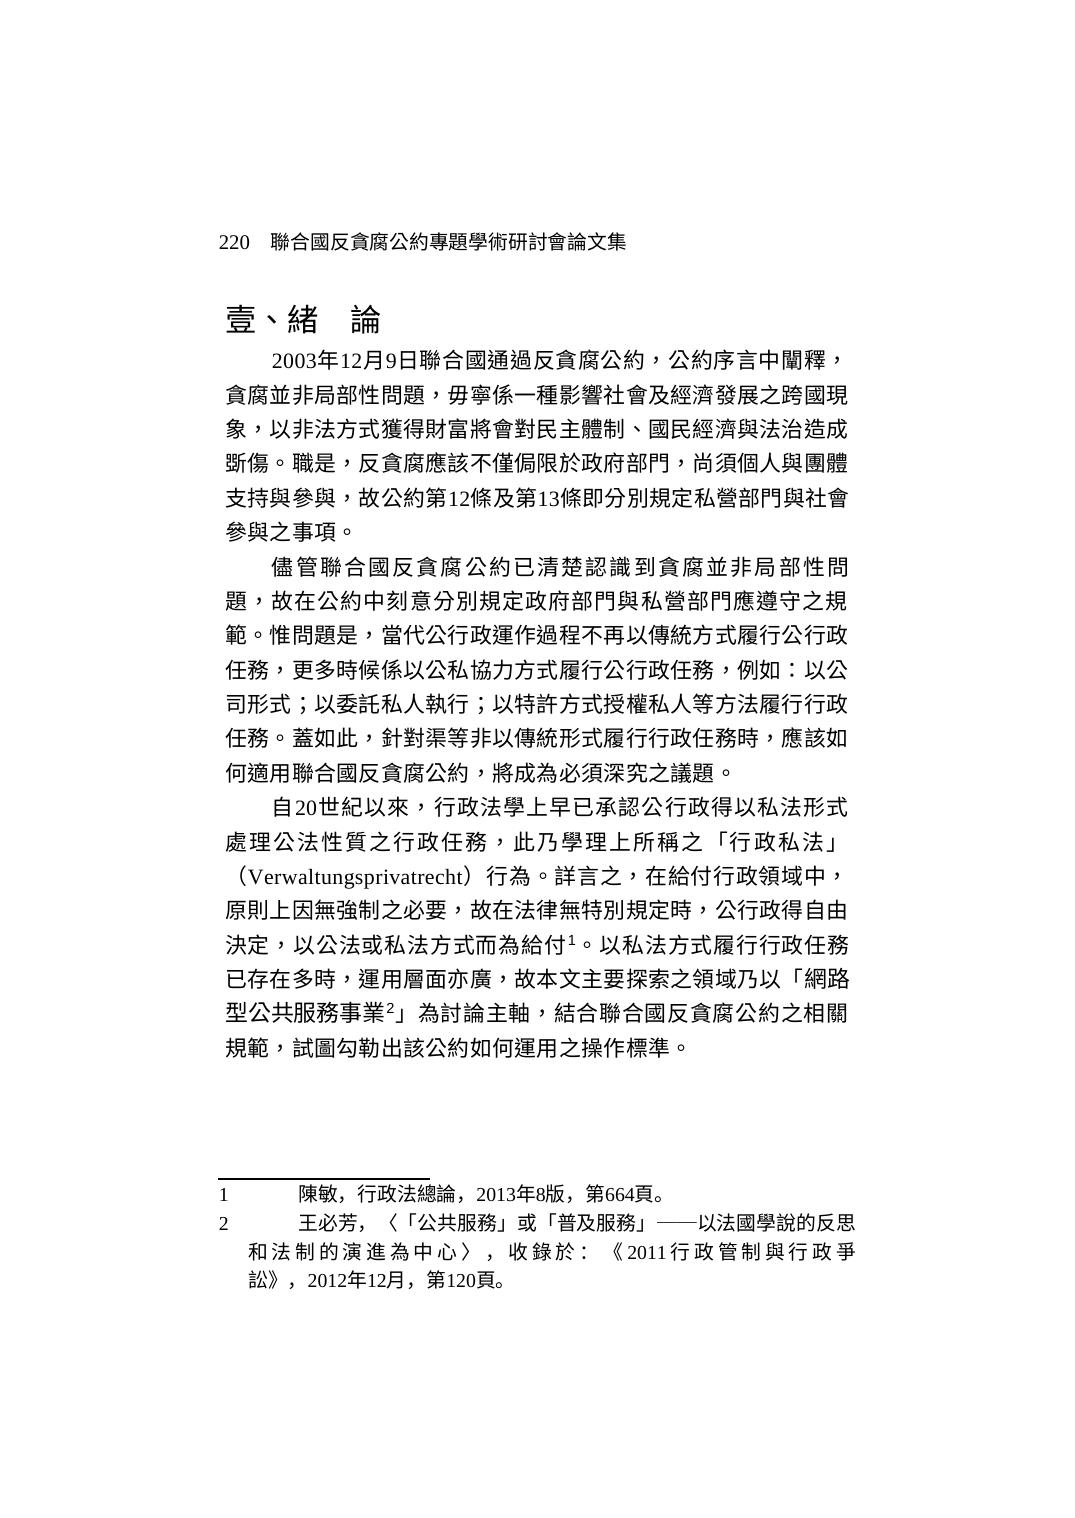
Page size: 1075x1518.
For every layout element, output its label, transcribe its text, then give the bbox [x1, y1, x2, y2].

text 陳敏，行政法總論，2013年8版，第664頁。 [218, 1179, 856, 1207]
text 王必芳，〈「公共服務」或「普及服務」──以法國學說的反思和法制的演進為中心〉，收錄於：《2011行政管制與行政爭訟》，2012年12月，第120頁。 [218, 1207, 856, 1293]
text 自20世紀以來，行政法學上早已承認公行政得以私法形式處理公法性質之行政任務，此乃學理上所稱之「行政私法」（Verwaltungsprivatrecht）行為。詳言之，在給付行政領域中，原則上因無強制之必要，故在法律無特別規定時，公行政得自由決定，以公法或私法方式而為給付。以私法方式履行行政任務已存在多時，運用層面亦廣，故本文主要探索之領域乃以「網路型公共服務事業」為討論主軸，結合聯合國反貪腐公約之相關規範，試圖勾勒出該公約如何運用之操作標準。 [225, 787, 850, 1062]
text 儘管聯合國反貪腐公約已清楚認識到貪腐並非局部性問題，故在公約中刻意分別規定政府部門與私營部門應遵守之規範。惟問題是，當代公行政運作過程不再以傳統方式履行公行政任務，更多時候係以公私協力方式履行公行政任務，例如：以公司形式；以委託私人執行；以特許方式授權私人等方法履行行政任務。蓋如此，針對渠等非以傳統形式履行行政任務時，應該如何適用聯合國反貪腐公約，將成為必須深究之議題。 [225, 547, 850, 787]
text 2003年12月9日聯合國通過反貪腐公約，公約序言中闡釋，貪腐並非局部性問題，毋寧係一種影響社會及經濟發展之跨國現象，以非法方式獲得財富將會對民主體制、國民經濟與法治造成斲傷。職是，反貪腐應該不僅侷限於政府部門，尚須個人與團體支持與參與，故公約第12條及第13條即分別規定私營部門與社會參與之事項。 [225, 341, 850, 547]
text 壹、緒 論 [225, 295, 850, 341]
